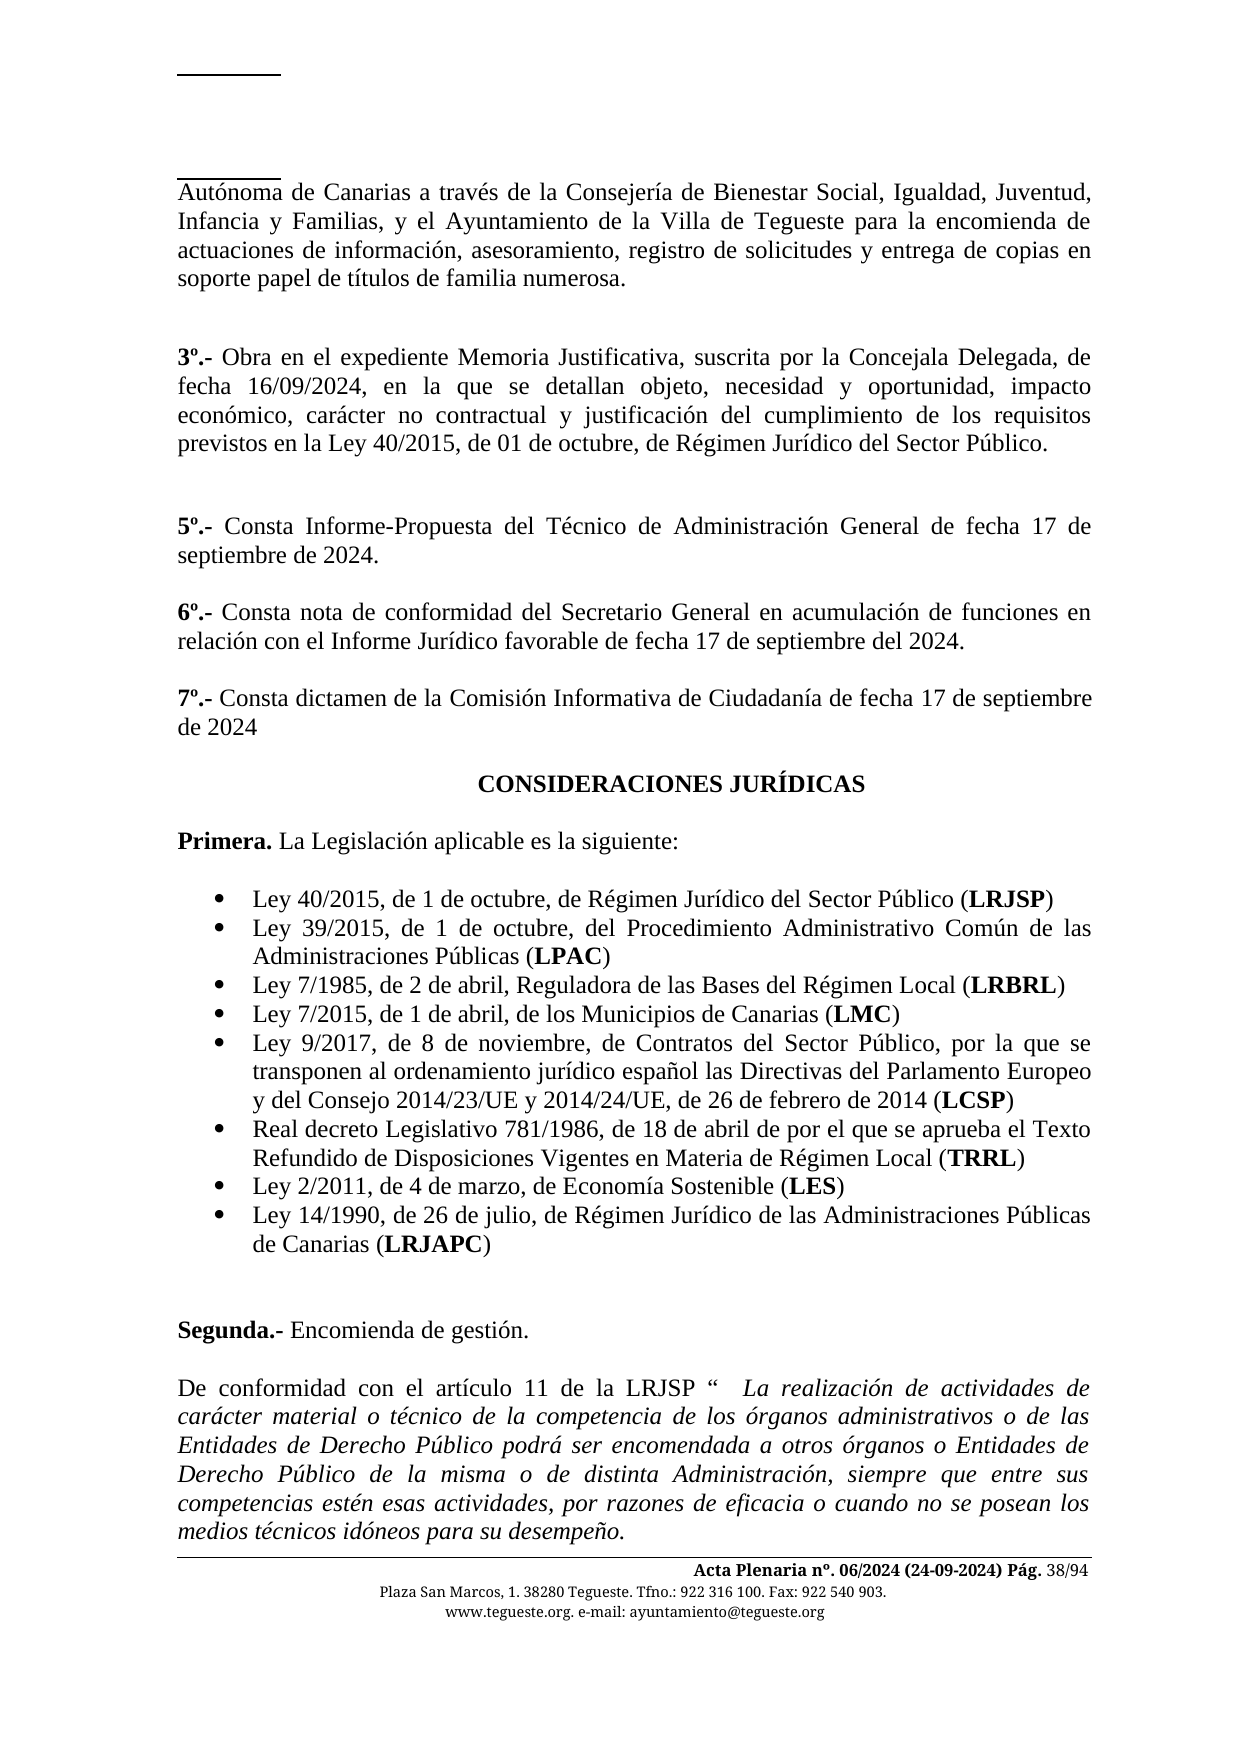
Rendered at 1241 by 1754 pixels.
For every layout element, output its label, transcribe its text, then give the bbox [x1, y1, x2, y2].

text Segunda.- Encomienda de gestión. [177, 1315, 1092, 1344]
list Ley 7/1985, de 2 de abril, Reguladora de las Bases del Régimen Local (LRBRL) [215, 970, 1092, 999]
text De conformidad con el artículo 11 de la LRJSP “ La realización de actividades de carácter material o técnico de la competencia de los órganos administrativos o de las Entidades de Derecho Público podrá ser encomendada a otros órganos o Entidades de Derecho Público de la misma o de distinta Administración, siempre que entre sus competencias estén esas actividades, por razones de eficacia o cuando no se posean los medios técnicos idóneos para su desempeño. [177, 1373, 1092, 1545]
list Real decreto Legislativo 781/1986, de 18 de abril de por el que se aprueba el Texto Refundido de Disposiciones Vigentes en Materia de Régimen Local (TRRL) [215, 1114, 1092, 1171]
list Ley 39/2015, de 1 de octubre, del Procedimiento Administrativo Común de las Administraciones Públicas (LPAC) [215, 913, 1092, 970]
text 3º.- Obra en el expediente Memoria Justificativa, suscrita por la Concejala Delegada, de fecha 16/09/2024, en la que se detallan objeto, necesidad y oportunidad, impacto económico, carácter no contractual y justificación del cumplimiento de los requisitos previstos en la Ley 40/2015, de 01 de octubre, de Régimen Jurídico del Sector Público. [177, 342, 1092, 457]
text 5º.- Consta Informe-Propuesta del Técnico de Administración General de fecha 17 de septiembre de 2024. [177, 511, 1092, 568]
list Ley 14/1990, de 26 de julio, de Régimen Jurídico de las Administraciones Públicas de Canarias (LRJAPC) [215, 1200, 1092, 1258]
list Ley 9/2017, de 8 de noviembre, de Contratos del Sector Público, por la que se transponen al ordenamiento jurídico español las Directivas del Parlamento Europeo y del Consejo 2014/23/UE y 2014/24/UE, de 26 de febrero de 2014 (LCSP) [215, 1028, 1092, 1114]
text CONSIDERACIONES JURÍDICAS [177, 769, 1092, 798]
text 7º.- Consta dictamen de la Comisión Informativa de Ciudadanía de fecha 17 de septiembre de 2024 [177, 683, 1092, 741]
text Primera. La Legislación aplicable es la siguiente: [177, 826, 1092, 855]
text Autónoma de Canarias a través de la Consejería de Bienestar Social, Igualdad, Juventud, Infancia y Familias, y el Ayuntamiento de la Villa de Tegueste para la encomienda de actuaciones de información, asesoramiento, registro de solicitudes y entrega de copias en soporte papel de títulos de familia numerosa. [177, 177, 1092, 292]
list Ley 40/2015, de 1 de octubre, de Régimen Jurídico del Sector Público (LRJSP) [215, 884, 1092, 913]
list Ley 7/2015, de 1 de abril, de los Municipios de Canarias (LMC) [215, 999, 1092, 1028]
list Ley 2/2011, de 4 de marzo, de Economía Sostenible (LES) [215, 1171, 1092, 1200]
text 6º.- Consta nota de conformidad del Secretario General en acumulación de funciones en relación con el Informe Jurídico favorable de fecha 17 de septiembre del 2024. [177, 597, 1092, 655]
